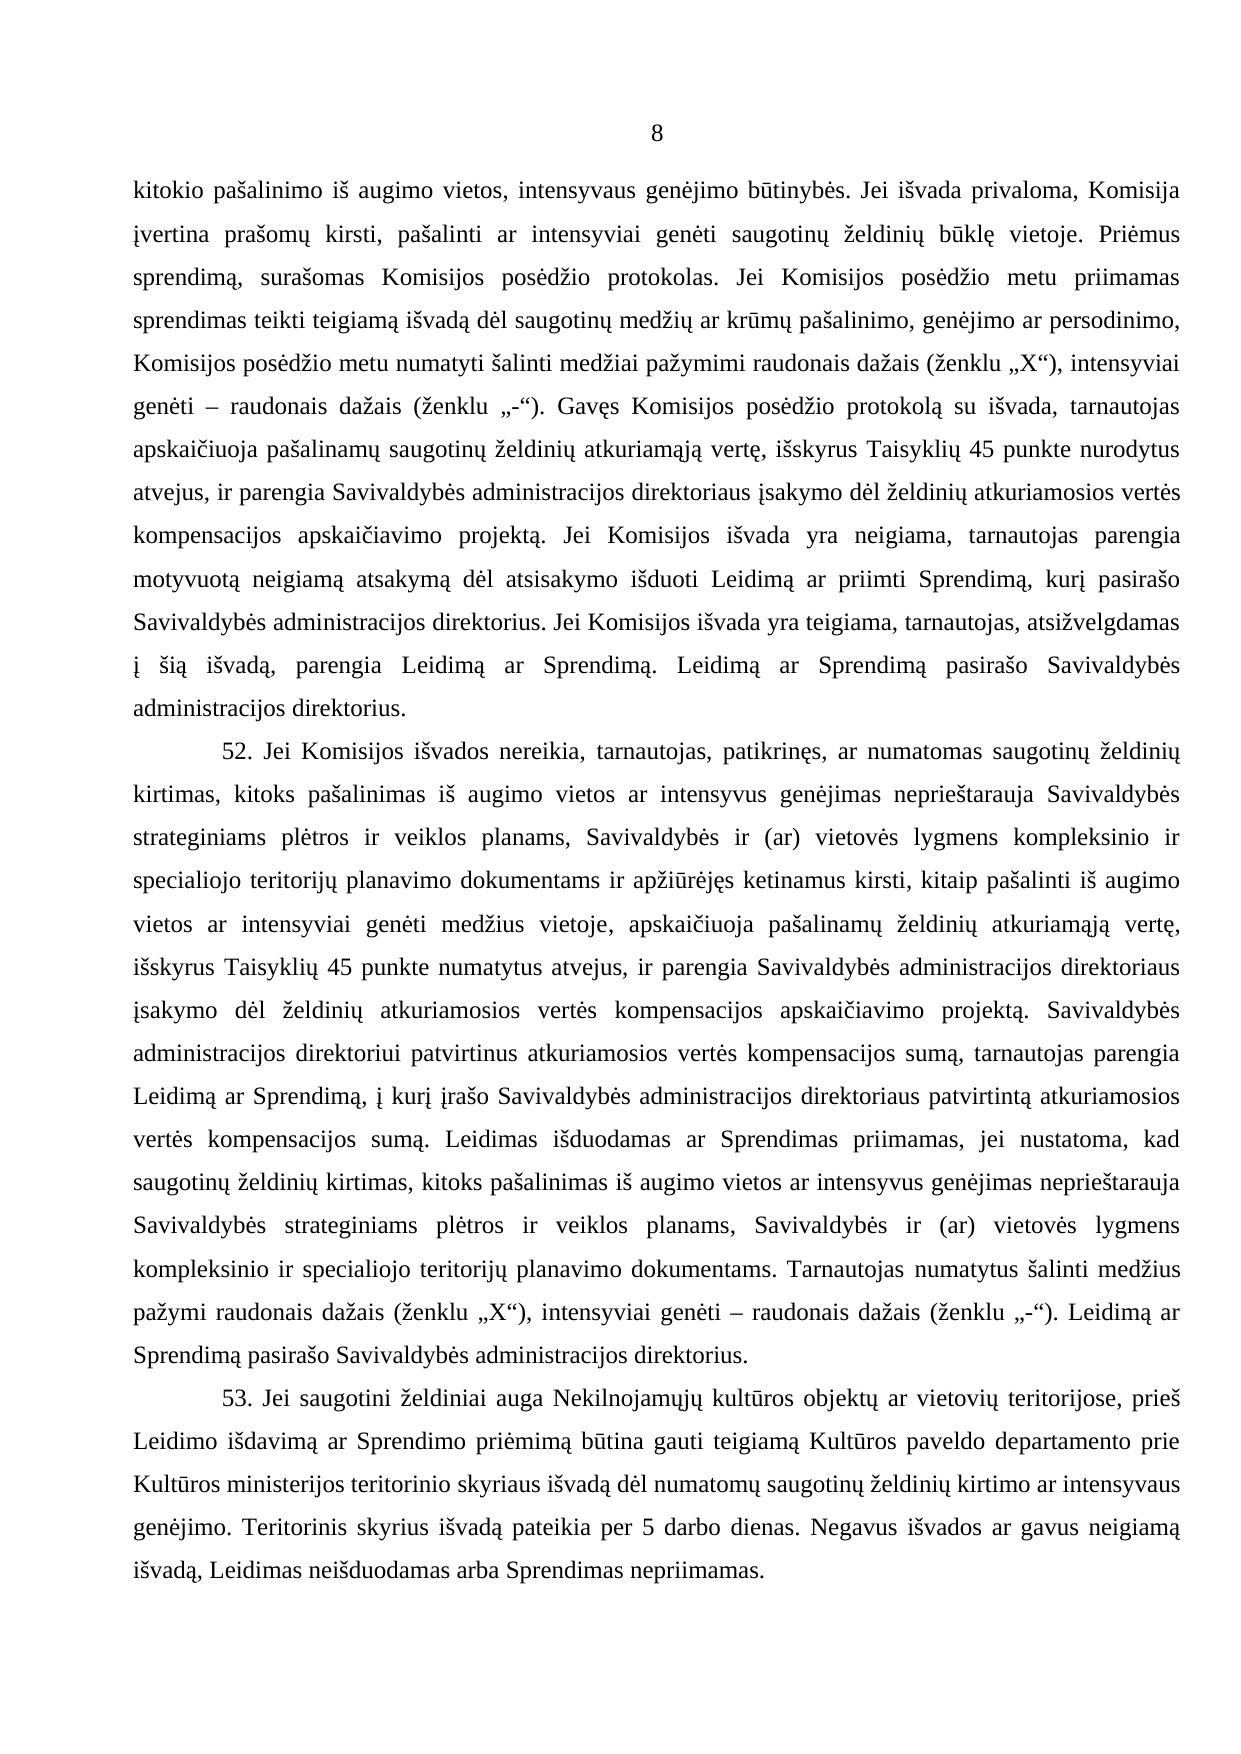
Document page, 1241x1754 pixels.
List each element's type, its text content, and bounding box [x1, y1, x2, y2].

text 53. Jei saugotini želdiniai auga Nekilnojamųjų kultūros objektų ar vietovių teritorijose, prieš Leidimo išdavimą ar Sprendimo priėmimą būtina gauti teigiamą Kultūros paveldo departamento prie Kultūros ministerijos teritorinio skyriaus išvadą dėl numatomų saugotinų želdinių kirtimo ar intensyvaus genėjimo. Teritorinis skyrius išvadą pateikia per 5 darbo dienas. Negavus išvados ar gavus neigiamą išvadą, Leidimas neišduodamas arba Sprendimas nepriimamas. [133, 1383, 1181, 1584]
text kitokio pašalinimo iš augimo vietos, intensyvaus genėjimo būtinybės. Jei išvada privaloma, Komisija įvertina prašomų kirsti, pašalinti ar intensyviai genėti saugotinų želdinių būklę vietoje. Priėmus sprendimą, surašomas Komisijos posėdžio protokolas. Jei Komisijos posėdžio metu priimamas sprendimas teikti teigiamą išvadą dėl saugotinų medžių ar krūmų pašalinimo, genėjimo ar persodinimo, Komisijos posėdžio metu numatyti šalinti medžiai pažymimi raudonais dažais (ženklu „X“), intensyviai genėti – raudonais dažais (ženklu „-“). Gavęs Komisijos posėdžio protokolą su išvada, tarnautojas apskaičiuoja pašalinamų saugotinų želdinių atkuriamąją vertę, išskyrus Taisyklių 45 punkte nurodytus atvejus, ir parengia Savivaldybės administracijos direktoriaus įsakymo dėl želdinių atkuriamosios vertės kompensacijos apskaičiavimo projektą. Jei Komisijos išvada yra neigiama, tarnautojas parengia motyvuotą neigiamą atsakymą dėl atsisakymo išduoti Leidimą ar priimti Sprendimą, kurį pasirašo Savivaldybės administracijos direktorius. Jei Komisijos išvada yra teigiama, tarnautojas, atsižvelgdamas į šią išvadą, parengia Leidimą ar Sprendimą. Leidimą ar Sprendimą pasirašo Savivaldybės administracijos direktorius. [133, 176, 1181, 722]
text 52. Jei Komisijos išvados nereikia, tarnautojas, patikrinęs, ar numatomas saugotinų želdinių kirtimas, kitoks pašalinimas iš augimo vietos ar intensyvus genėjimas neprieštarauja Savivaldybės strateginiams plėtros ir veiklos planams, Savivaldybės ir (ar) vietovės lygmens kompleksinio ir specialiojo teritorijų planavimo dokumentams ir apžiūrėjęs ketinamus kirsti, kitaip pašalinti iš augimo vietos ar intensyviai genėti medžius vietoje, apskaičiuoja pašalinamų želdinių atkuriamąją vertę, išskyrus Taisyklių 45 punkte numatytus atvejus, ir parengia Savivaldybės administracijos direktoriaus įsakymo dėl želdinių atkuriamosios vertės kompensacijos apskaičiavimo projektą. Savivaldybės administracijos direktoriui patvirtinus atkuriamosios vertės kompensacijos sumą, tarnautojas parengia Leidimą ar Sprendimą, į kurį įrašo Savivaldybės administracijos direktoriaus patvirtintą atkuriamosios vertės kompensacijos sumą. Leidimas išduodamas ar Sprendimas priimamas, jei nustatoma, kad saugotinų želdinių kirtimas, kitoks pašalinimas iš augimo vietos ar intensyvus genėjimas neprieštarauja Savivaldybės strateginiams plėtros ir veiklos planams, Savivaldybės ir (ar) vietovės lygmens kompleksinio ir specialiojo teritorijų planavimo dokumentams. Tarnautojas numatytus šalinti medžius pažymi raudonais dažais (ženklu „X“), intensyviai genėti – raudonais dažais (ženklu „-“). Leidimą ar Sprendimą pasirašo Savivaldybės administracijos direktorius. [133, 736, 1181, 1369]
